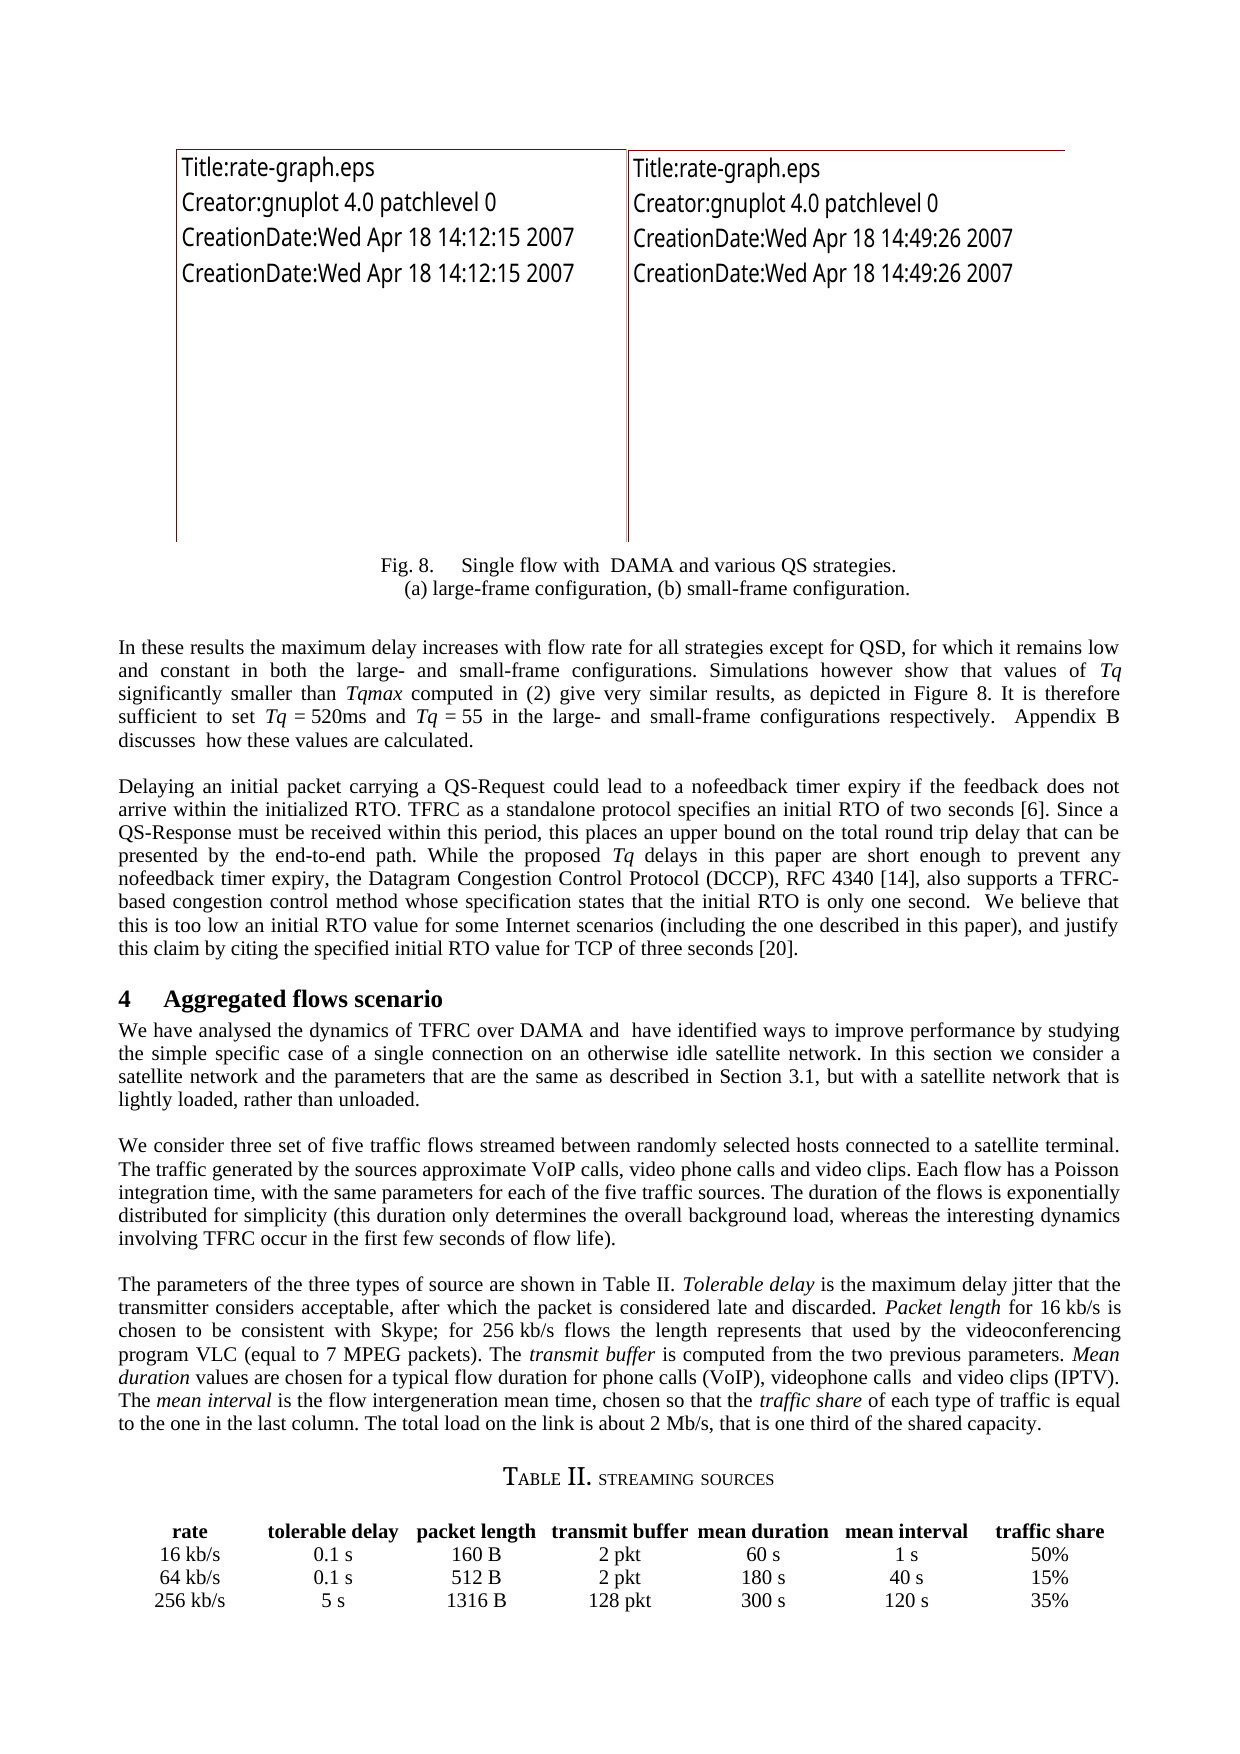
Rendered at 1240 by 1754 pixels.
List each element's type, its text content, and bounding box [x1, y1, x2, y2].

table_cell 15% [978, 1566, 1121, 1589]
table_cell 300 s [691, 1589, 835, 1612]
table_cell 256 kb/s [118, 1589, 261, 1612]
list Single flow with DAMA and various QS strategies. (a) large-frame configuration, (b) small-frame configuration. [156, 554, 1121, 600]
text Delaying an initial packet carrying a QS-Request could lead to a nofeedback timer expiry if the feedback does not arrive within the initialized RTO. TFRC as a standalone protocol specifies an initial RTO of two seconds [6]. Since a QS-Response must be received within this period, this places an upper bound on the total round trip delay that can be presented by the end-to-end path. While the proposed Tq delays in this paper are short enough to prevent any nofeedback timer expiry, the Datagram Congestion Control Protocol (DCCP), RFC 4340 [14], also supports a TFRC-based congestion control method whose specification states that the initial RTO is only one second. We believe that this is too low an initial RTO value for some Internet scenarios (including the one described in this paper), and justify this claim by citing the specified initial RTO value for TCP of three seconds [20]. [118, 775, 1121, 960]
text The parameters of the three types of source are shown in Table II. Tolerable delay is the maximum delay jitter that the transmitter considers acceptable, after which the packet is considered late and discarded. Packet length for 16 kb/s is chosen to be consistent with Skype; for 256 kb/s flows the length represents that used by the videoconferencing program VLC (equal to 7 MPEG packets). The transmit buffer is computed from the two previous parameters. Mean duration values are chosen for a typical flow duration for phone calls (VoIP), videophone calls and video clips (IPTV). The mean interval is the flow intergeneration mean time, chosen so that the traffic share of each type of traffic is equal to the one in the last column. The total load on the link is about 2 Mb/s, that is one third of the shared capacity. [118, 1273, 1121, 1435]
table_header mean interval [835, 1520, 978, 1543]
table_header packet length [405, 1520, 548, 1543]
table_cell 160 B [405, 1543, 548, 1566]
table_cell 60 s [691, 1543, 835, 1566]
table_header tolerable delay [261, 1520, 405, 1543]
table_cell 512 B [405, 1566, 548, 1589]
table_header traffic share [978, 1520, 1121, 1543]
list streaming sources [156, 1458, 1121, 1492]
table_cell 35% [978, 1589, 1121, 1612]
text We consider three set of five traffic flows streamed between randomly selected hosts connected to a satellite terminal. The traffic generated by the sources approximate VoIP calls, video phone calls and video clips. Each flow has a Poisson integration time, with the same parameters for each of the five traffic sources. The duration of the flows is exponentially distributed for simplicity (this duration only determines the overall background load, whereas the interesting dynamics involving TFRC occur in the first few seconds of flow life). [118, 1134, 1121, 1250]
text In these results the maximum delay increases with flow rate for all strategies except for QSD, for which it remains low and constant in both the large- and small-frame configurations. Simulations however show that values of Tq significantly smaller than Tqmax computed in (2) give very similar results, as depicted in Figure 8. It is therefore sufficient to set Tq = 520ms and Tq = 55 in the large- and small-frame configurations respectively. Appendix B discusses how these values are calculated. [118, 636, 1121, 752]
table_cell 50% [978, 1543, 1121, 1566]
table_header transmit buffer [548, 1520, 691, 1543]
table_header rate [118, 1520, 261, 1543]
table_cell 1 s [835, 1543, 978, 1566]
table_cell 40 s [835, 1566, 978, 1589]
table_cell 2 pkt [548, 1566, 691, 1589]
table_cell 2 pkt [548, 1543, 691, 1566]
table_cell 5 s [261, 1589, 405, 1612]
subtitle Aggregated flows scenario [118, 985, 1121, 1012]
table_cell 0.1 s [261, 1543, 405, 1566]
table_header mean duration [691, 1520, 835, 1543]
text We have analysed the dynamics of TFRC over DAMA and have identified ways to improve performance by studying the simple specific case of a single connection on an otherwise idle satellite network. In this section we consider a satellite network and the parameters that are the same as described in Section 3.1, but with a satellite network that is lightly loaded, rather than unloaded. [118, 1019, 1121, 1111]
table_cell 0.1 s [261, 1566, 405, 1589]
table_cell 180 s [691, 1566, 835, 1589]
table_cell 1316 B [405, 1589, 548, 1612]
table_cell 16 kb/s [118, 1543, 261, 1566]
table_cell 64 kb/s [118, 1566, 261, 1589]
table_cell 120 s [835, 1589, 978, 1612]
table_cell 128 pkt [548, 1589, 691, 1612]
